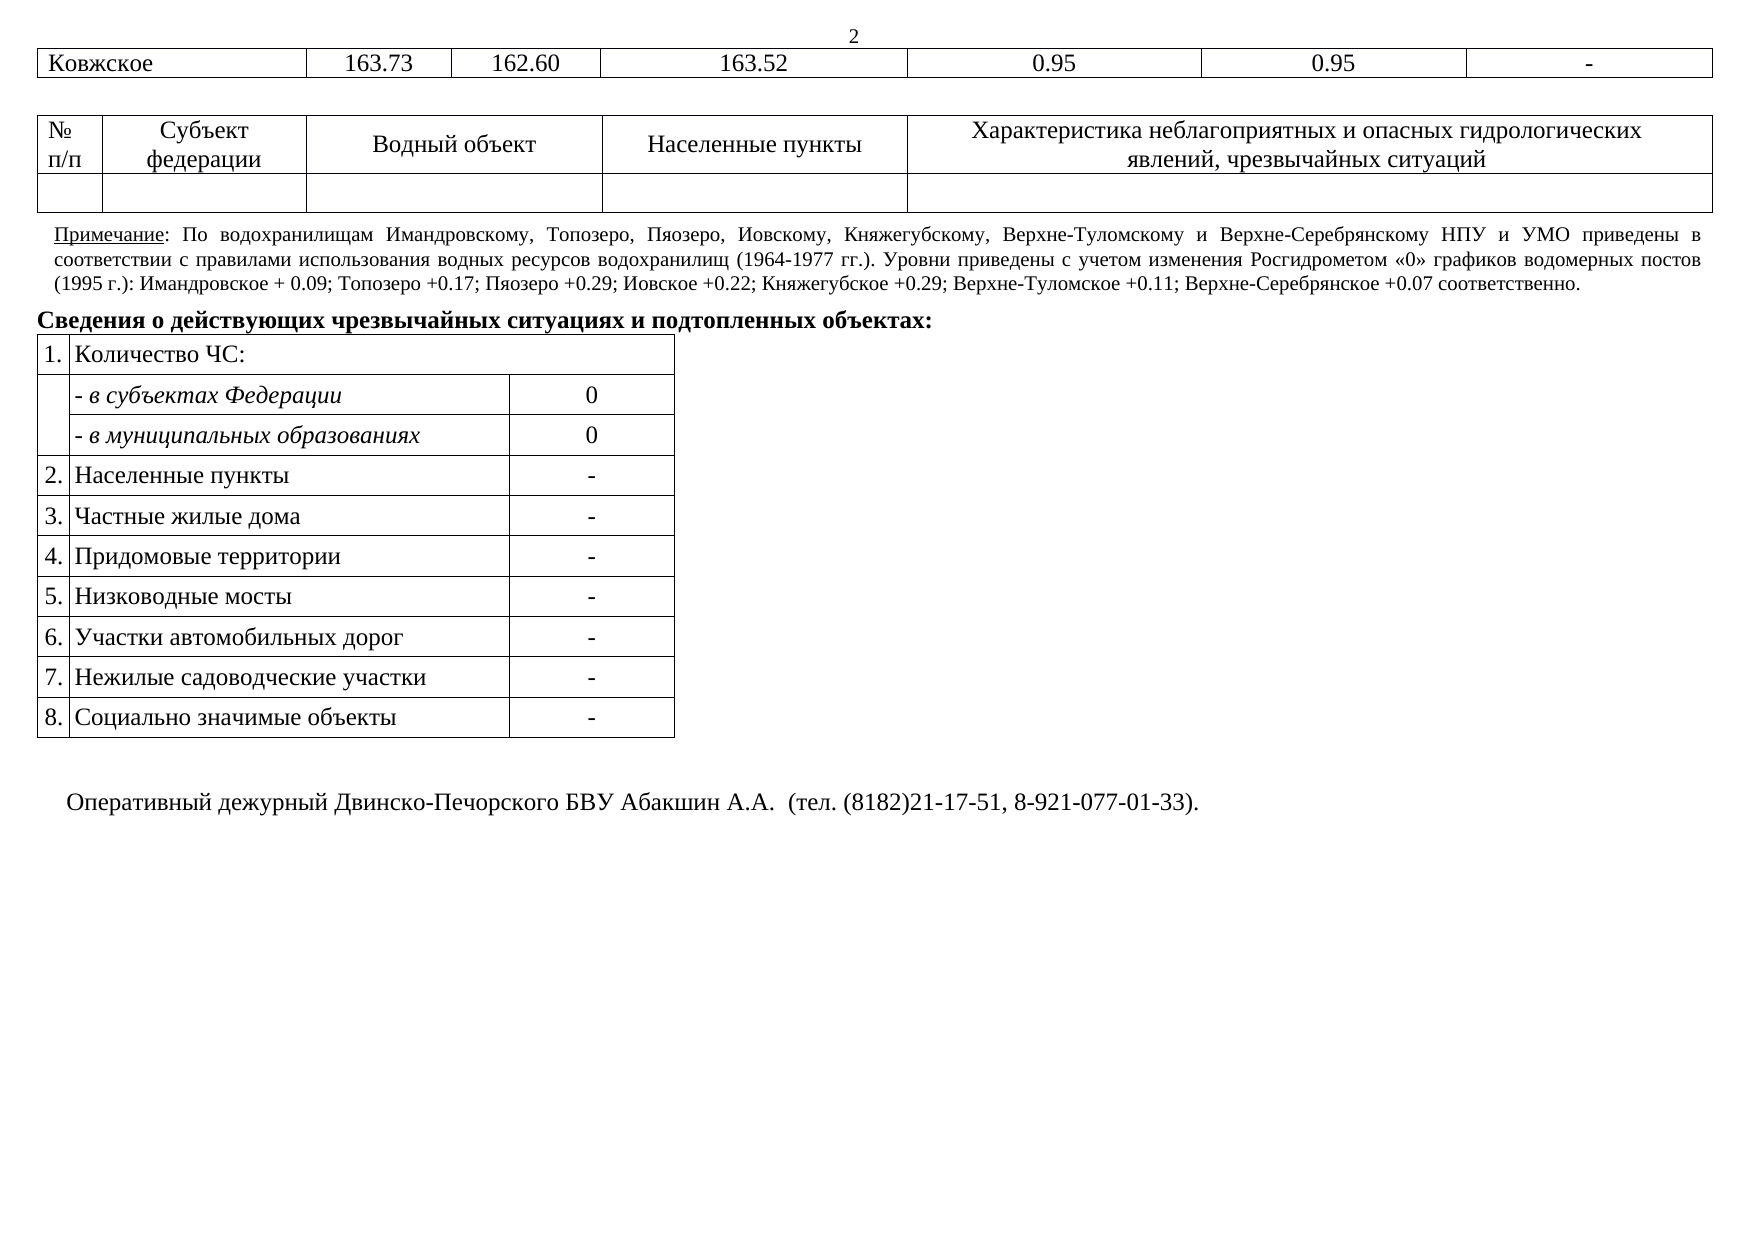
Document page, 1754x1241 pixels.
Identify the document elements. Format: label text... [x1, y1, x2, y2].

table_cell 0.95 [908, 49, 1201, 77]
text Примечание: По водохранилищам Имандровскому, Топозеро, Пяозеро, Иовскому, Княжегубскому, Верхне-Туломскому и Верхне-Серебрянскому НПУ и УМО приведены в соответствии с правилами использования водных ресурсов водохранилищ (1964-1977 гг.). Уровни приведены с учетом изменения Росгидрометом «0» графиков водомерных постов (1995 г.): Имандровское + 0.09; Топозеро +0.17; Пяозеро +0.29; Иовское +0.22; Княжегубское +0.29; Верхне-Туломское +0.11; Верхне-Серебрянское +0.07 соответственно. [54, 222, 1703, 294]
table_cell - [510, 536, 674, 576]
table_header № п/п [38, 116, 102, 173]
table_cell 163.73 [307, 49, 451, 77]
table_cell - [510, 617, 674, 656]
table_cell Ковжское [38, 49, 306, 77]
table_cell - [510, 456, 674, 495]
table_cell - в муниципальных образованиях [70, 415, 509, 455]
table_cell - [510, 577, 674, 616]
table_cell Нежилые садоводческие участки [70, 657, 509, 697]
text Сведения о действующих чрезвычайных ситуациях и подтопленных объектах: [37, 305, 1713, 334]
table_cell Частные жилые дома [70, 496, 509, 535]
table_cell 5. [38, 577, 69, 616]
table_header 1. [38, 335, 69, 374]
table_cell 7. [38, 657, 69, 697]
table_cell [38, 375, 69, 455]
table_cell [603, 174, 907, 212]
table_cell 162.60 [452, 49, 600, 77]
table_cell - [1467, 49, 1712, 77]
table_cell Участки автомобильных дорог [70, 617, 509, 656]
table_cell Населенные пункты [70, 456, 509, 495]
text Оперативный дежурный Двинско-Печорского БВУ Абакшин А.А. (тел. (8182)21-17-51, 8-921-077-01-33). [66, 787, 1713, 815]
table_header Количество ЧС: [70, 335, 674, 374]
table_header Субъект федерации [103, 116, 306, 173]
table_cell 3. [38, 496, 69, 535]
table_cell [38, 174, 102, 212]
table_header Характеристика неблагоприятных и опасных гидрологических явлений, чрезвычайных ситуаций [908, 116, 1712, 173]
table_cell - [510, 698, 674, 737]
table_cell 163.52 [601, 49, 907, 77]
table_header Водный объект [307, 116, 602, 173]
table_cell - [510, 496, 674, 535]
table_cell [307, 174, 602, 212]
table_cell - [510, 657, 674, 697]
table_cell 8. [38, 698, 69, 737]
table_cell - в субъектах Федерации [70, 375, 509, 414]
table_cell [908, 174, 1712, 212]
table_cell 2. [38, 456, 69, 495]
table_cell 0 [510, 415, 674, 455]
table_cell 0.95 [1202, 49, 1466, 77]
table_cell 4. [38, 536, 69, 576]
table_header Населенные пункты [603, 116, 907, 173]
table_cell Низководные мосты [70, 577, 509, 616]
table_cell [103, 174, 306, 212]
table_cell Придомовые территории [70, 536, 509, 576]
table_cell 0 [510, 375, 674, 414]
table_cell 6. [38, 617, 69, 656]
table_cell Социально значимые объекты [70, 698, 509, 737]
